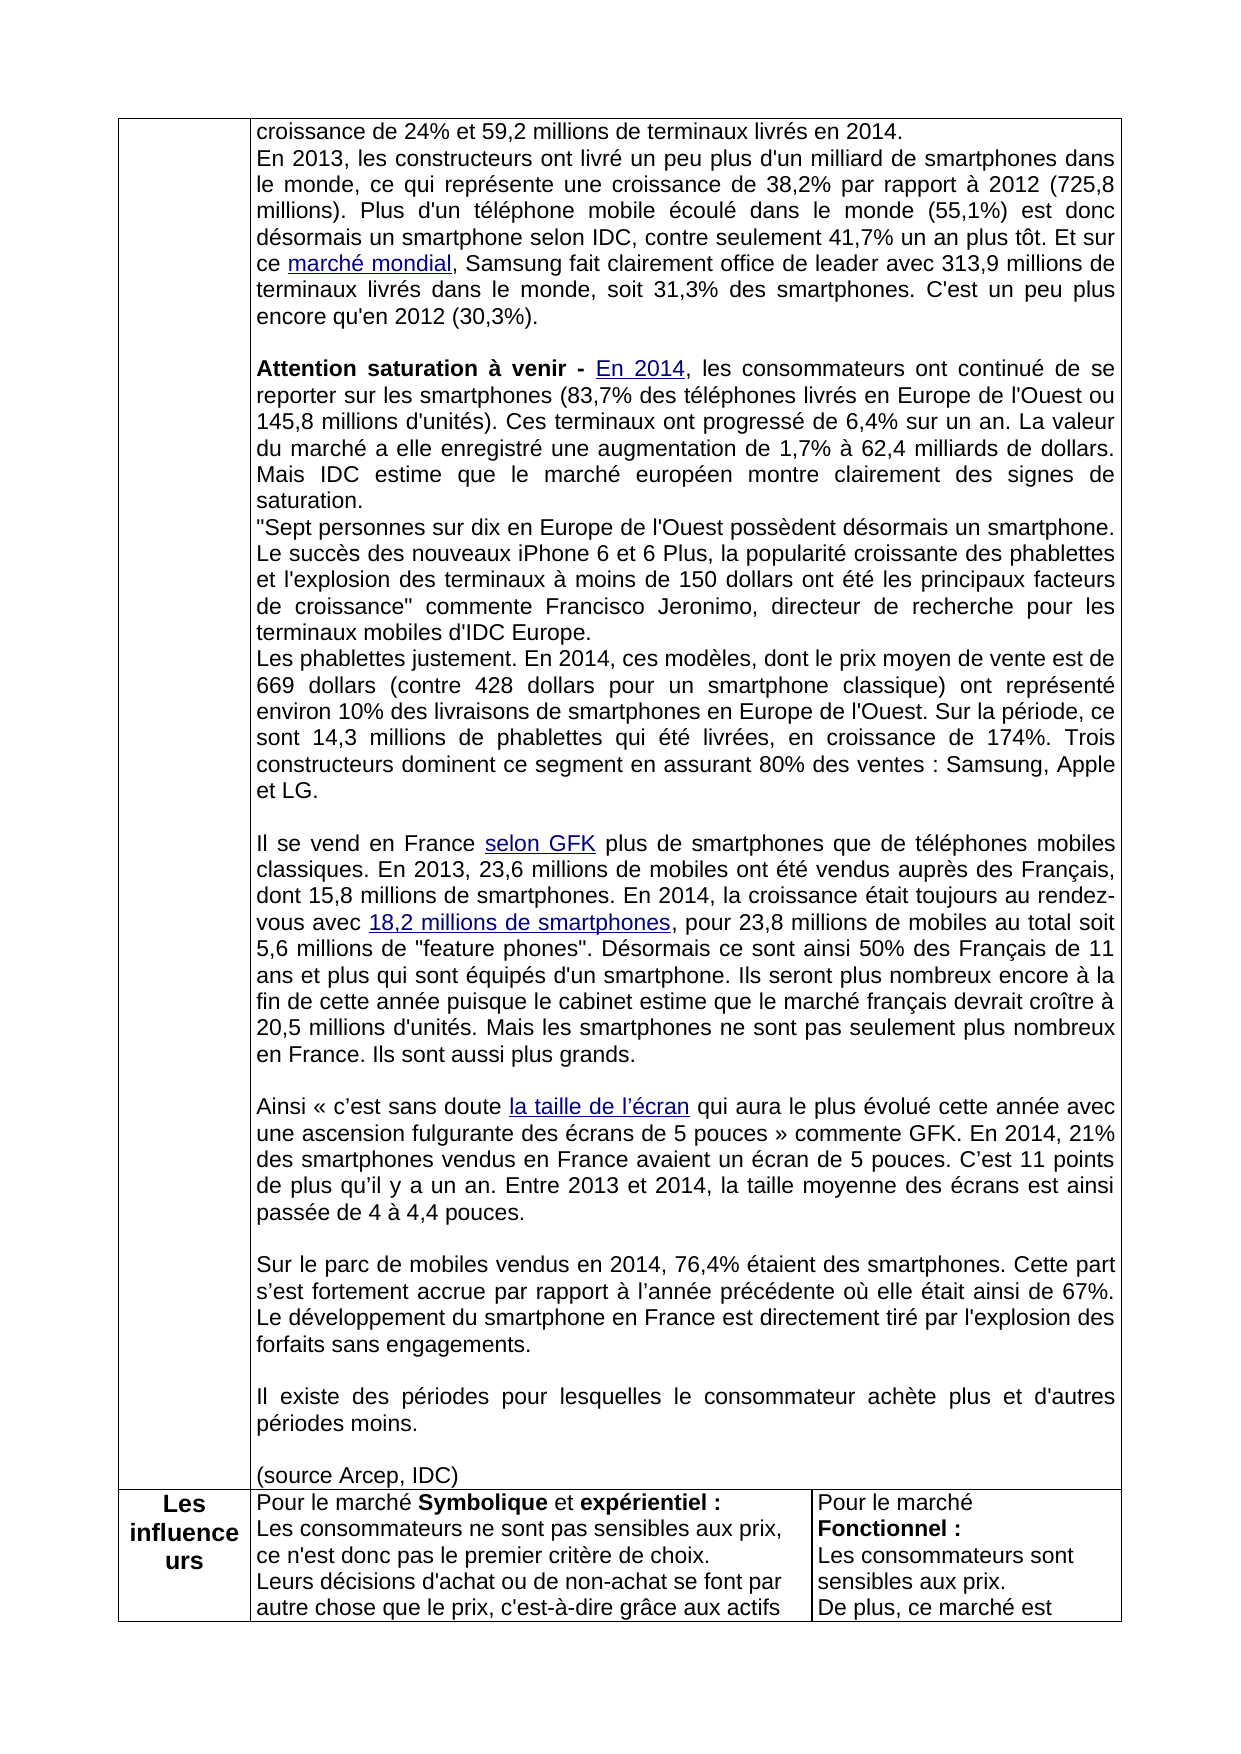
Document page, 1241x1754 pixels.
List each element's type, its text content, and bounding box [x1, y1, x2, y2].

table_cell Pour le marché Fonctionnel : Les consommateurs sont sensibles aux prix. De plus, ce marché est [813, 1490, 1121, 1621]
table_cell [119, 119, 250, 1489]
table_cell Pour le marché Symbolique et expérientiel : Les consommateurs ne sont pas sensibles aux prix, ce n'est donc pas le premier critère de choix. Leurs décisions d'achat ou de non-achat se font par autre chose que le prix, c'est-à-dire grâce aux actifs [251, 1490, 811, 1621]
table_cell Les influenceurs [119, 1490, 250, 1621]
table_cell croissance de 24% et 59,2 millions de terminaux livrés en 2014. En 2013, les constructeurs ont livré un peu plus d'un milliard de smartphones dans le monde, ce qui représente une croissance de 38,2% par rapport à 2012 (725,8 millions). Plus d'un téléphone mobile écoulé dans le monde (55,1%) est donc désormais un smartphone selon IDC, contre seulement 41,7% un an plus tôt. Et sur ce marché mondial, Samsung fait clairement office de leader avec 313,9 millions de terminaux livrés dans le monde, soit 31,3% des smartphones. C'est un peu plus encore qu'en 2012 (30,3%). Attention saturation à venir - En 2014, les consommateurs ont continué de se reporter sur les smartphones (83,7% des téléphones livrés en Europe de l'Ouest ou 145,8 millions d'unités). Ces terminaux ont progressé de 6,4% sur un an. La valeur du marché a elle enregistré une augmentation de 1,7% à 62,4 milliards de dollars. Mais IDC estime que le marché européen montre clairement des signes de saturation. "Sept personnes sur dix en Europe de l'Ouest possèdent désormais un smartphone. Le succès des nouveaux iPhone 6 et 6 Plus, la popularité croissante des phablettes et l'explosion des terminaux à moins de 150 dollars ont été les principaux facteurs de croissance" commente Francisco Jeronimo, directeur de recherche pour les terminaux mobiles d'IDC Europe. Les phablettes justement. En 2014, ces modèles, dont le prix moyen de vente est de 669 dollars (contre 428 dollars pour un smartphone classique) ont représenté environ 10% des livraisons de smartphones en Europe de l'Ouest. Sur la période, ce sont 14,3 millions de phablettes qui été livrées, en croissance de 174%. Trois constructeurs dominent ce segment en assurant 80% des ventes : Samsung, Apple et LG. Il se vend en France selon GFK plus de smartphones que de téléphones mobiles classiques. En 2013, 23,6 millions de mobiles ont été vendus auprès des Français, dont 15,8 millions de smartphones. En 2014, la croissance était toujours au rendez-vous avec 18,2 millions de smartphones, pour 23,8 millions de mobiles au total soit 5,6 millions de "feature phones". Désormais ce sont ainsi 50% des Français de 11 ans et plus qui sont équipés d'un smartphone. Ils seront plus nombreux encore à la fin de cette année puisque le cabinet estime que le marché français devrait croître à 20,5 millions d'unités. Mais les smartphones ne sont pas seulement plus nombreux en France. Ils sont aussi plus grands. Ainsi « c’est sans doute la taille de l’écran qui aura le plus évolué cette année avec une ascension fulgurante des écrans de 5 pouces » commente GFK. En 2014, 21% des smartphones vendus en France avaient un écran de 5 pouces. C’est 11 points de plus qu’il y a un an. Entre 2013 et 2014, la taille moyenne des écrans est ainsi passée de 4 à 4,4 pouces. Sur le parc de mobiles vendus en 2014, 76,4% étaient des smartphones. Cette part s’est fortement accrue par rapport à l’année précédente où elle était ainsi de 67%. Le développement du smartphone en France est directement tiré par l'explosion des forfaits sans engagements. Il existe des périodes pour lesquelles le consommateur achète plus et d'autres périodes moins. (source Arcep, IDC) [251, 119, 1121, 1489]
